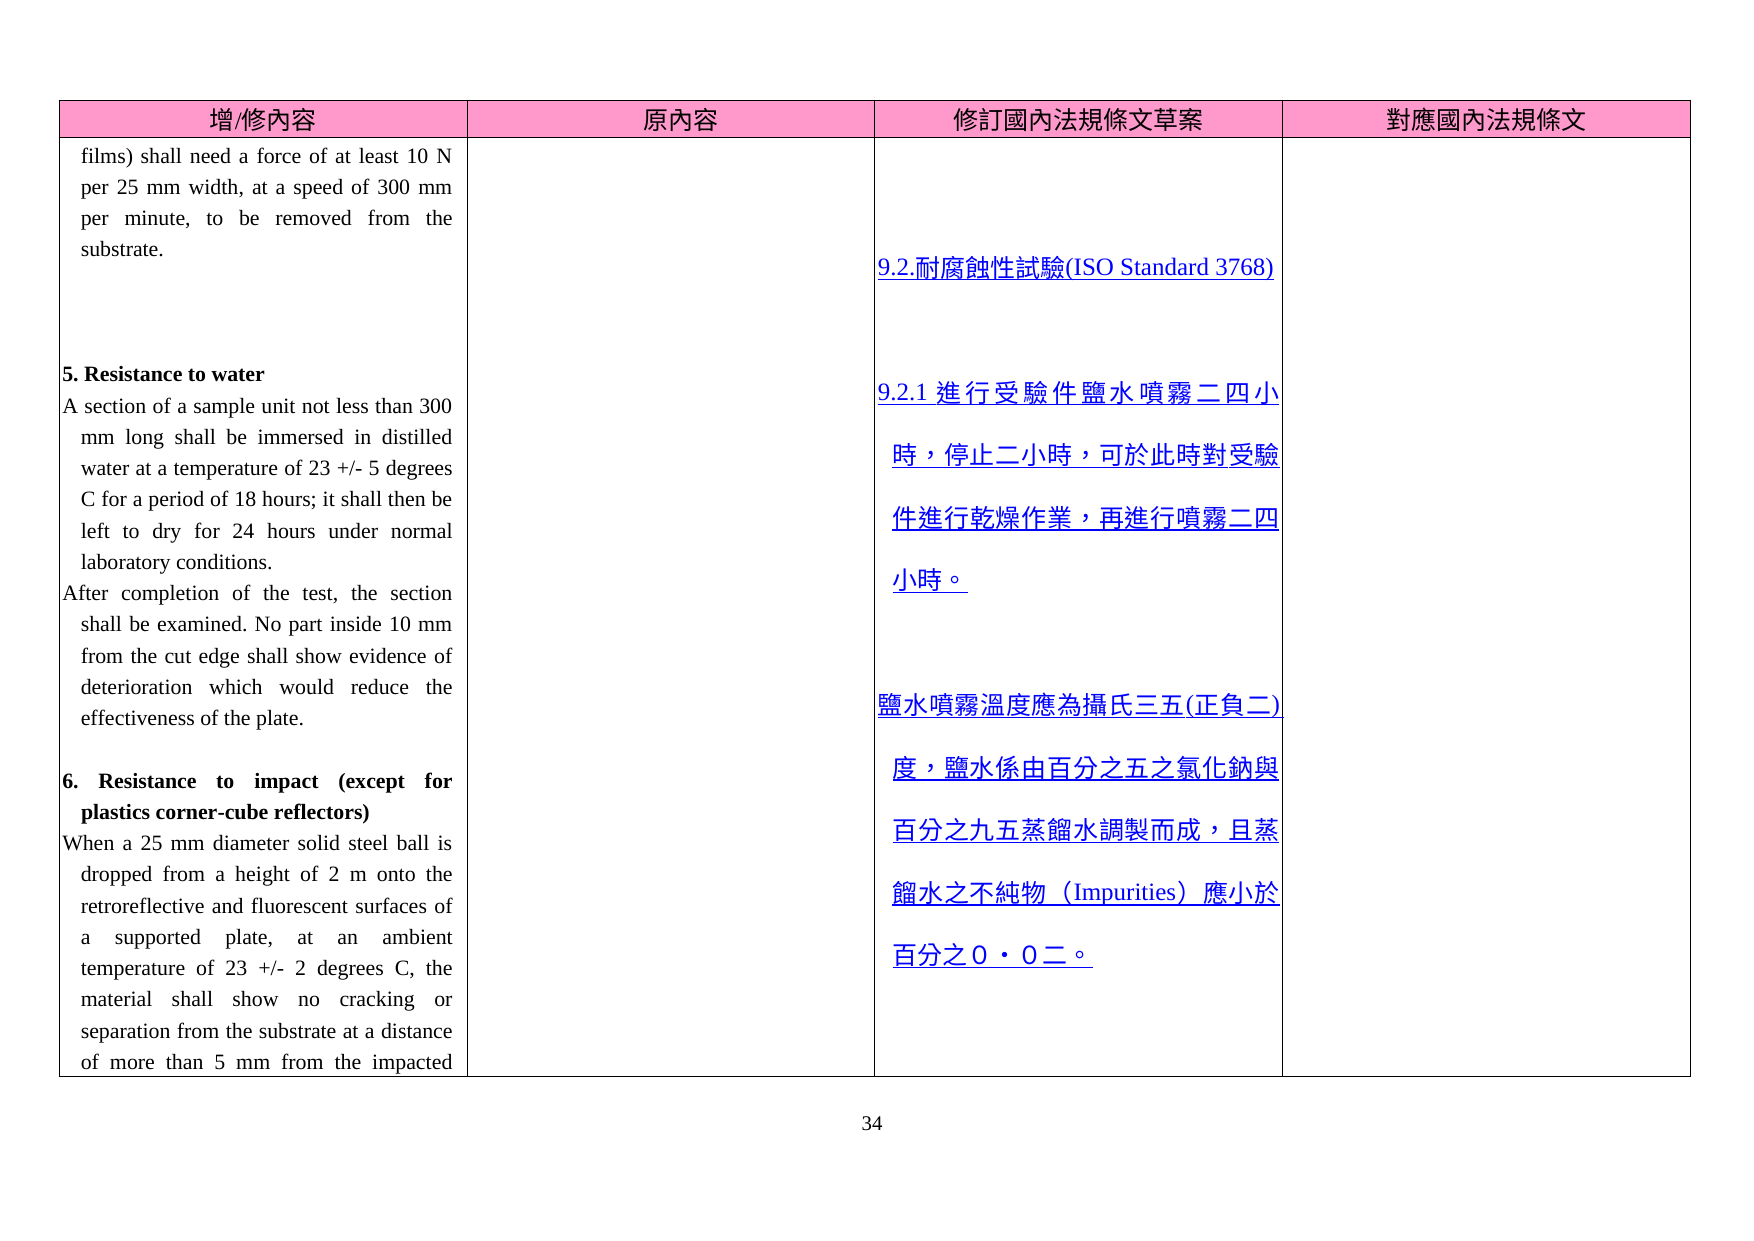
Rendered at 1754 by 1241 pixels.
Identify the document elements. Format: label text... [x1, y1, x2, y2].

table_cell films) shall need a force of at least 10 N per 25 mm width, at a speed of 300 mm per minute, to be removed from the substrate. 5. Resistance to water A section of a sample unit not less than 300 mm long shall be immersed in distilled water at a temperature of 23 +/- 5 degrees C for a period of 18 hours; it shall then be left to dry for 24 hours under normal laboratory conditions. After completion of the test, the section shall be examined. No part inside 10 mm from the cut edge shall show evidence of deterioration which would reduce the effectiveness of the plate. 6. Resistance to impact (except for plastics corner-cube reflectors) When a 25 mm diameter solid steel ball is dropped from a height of 2 m onto the retroreflective and fluorescent surfaces of a supported plate, at an ambient temperature of 23 +/- 2 degrees C, the material shall show no cracking or separation from the substrate at a distance of more than 5 mm from the impacted [60, 138, 467, 1076]
table_header 增/修內容 [60, 101, 467, 137]
table_cell [1283, 138, 1690, 1076]
table_cell [468, 138, 874, 1076]
table_header 原內容 [468, 101, 874, 137]
table_header 修訂國內法規條文草案 [875, 101, 1282, 137]
table_header 對應國內法規條文 [1283, 101, 1690, 137]
table_cell 9.2.耐腐蝕性試驗(ISO Standard 3768) 9.2.1進行受驗件鹽水噴霧二四小時，停止二小時，可於此時對受驗件進行乾燥作業，再進行噴霧二四小時。 鹽水噴霧溫度應為攝氏三五(正負二)度，鹽水係由百分之五之氯化鈉與百分之九五蒸餾水調製而成，且蒸餾水之不純物（Impurities）應小於百分之０‧０二。 [875, 138, 1282, 1076]
